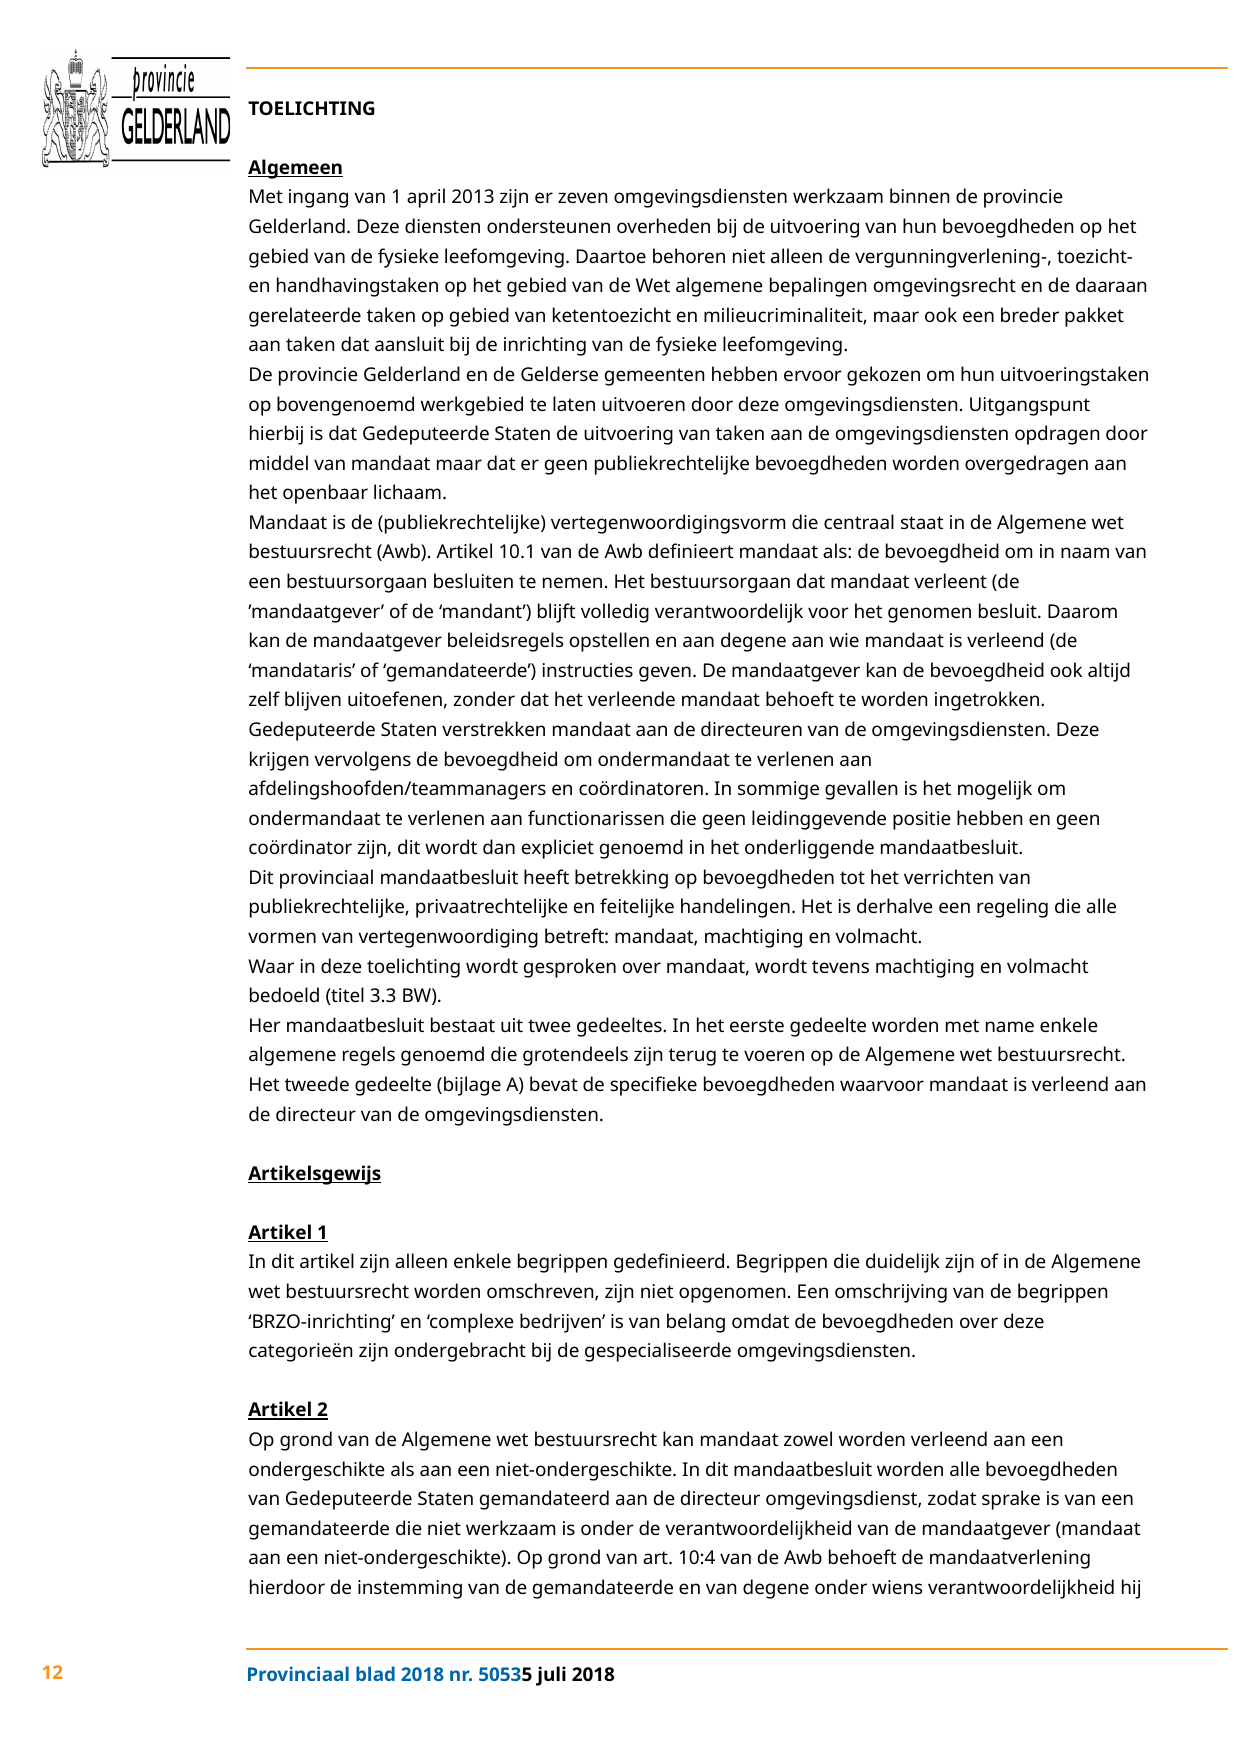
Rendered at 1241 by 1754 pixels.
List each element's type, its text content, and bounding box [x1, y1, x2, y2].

text Algemeen [248, 154, 1152, 180]
text Gedeputeerde Staten verstrekken mandaat aan de directeuren van de omgevingsdiensten. Deze krijgen vervolgens de bevoegdheid om ondermandaat te verlenen aan afdelingshoofden/teammanagers en coördinatoren. In sommige gevallen is het mogelijk om ondermandaat te verlenen aan functionarissen die geen leidinggevende positie hebben en geen coördinator zijn, dit wordt dan expliciet genoemd in het onderliggende mandaatbesluit. [248, 716, 1152, 860]
text Dit provinciaal mandaatbesluit heeft betrekking op bevoegdheden tot het verrichten van publiekrechtelijke, privaatrechtelijke en feitelijke handelingen. Het is derhalve een regeling die alle vormen van vertegenwoordiging betreft: mandaat, machtiging en volmacht. [248, 864, 1152, 949]
text Mandaat is de (publiekrechtelijke) vertegenwoordigingsvorm die centraal staat in de Algemene wet bestuursrecht (Awb). Artikel 10.1 van de Awb definieert mandaat als: de bevoegdheid om in naam van een bestuursorgaan besluiten te nemen. Het bestuursorgaan dat mandaat verleent (de ’mandaatgever’ of de ‘mandant’) blijft volledig verantwoordelijk voor het genomen besluit. Daarom kan de mandaatgever beleidsregels opstellen en aan degene aan wie mandaat is verleend (de ‘mandataris’ of ‘gemandateerde’) instructies geven. De mandaatgever kan de bevoegdheid ook altijd zelf blijven uitoefenen, zonder dat het verleende mandaat behoeft te worden ingetrokken. [248, 509, 1152, 712]
text Met ingang van 1 april 2013 zijn er zeven omgevingsdiensten werkzaam binnen de provincie Gelderland. Deze diensten ondersteunen overheden bij de uitvoering van hun bevoegdheden op het gebied van de fysieke leefomgeving. Daartoe behoren niet alleen de vergunningverlening-, toezicht- en handhavingstaken op het gebied van de Wet algemene bepalingen omgevingsrecht en de daaraan gerelateerde taken op gebied van ketentoezicht en milieucriminaliteit, maar ook een breder pakket aan taken dat aansluit bij de inrichting van de fysieke leefomgeving. [248, 184, 1152, 357]
text Artikel 2 [248, 1397, 1152, 1422]
text Artikel 1 [248, 1219, 1152, 1245]
text Op grond van de Algemene wet bestuursrecht kan mandaat zowel worden verleend aan een ondergeschikte als aan een niet-ondergeschikte. In dit mandaatbesluit worden alle bevoegdheden van Gedeputeerde Staten gemandateerd aan de directeur omgevingsdienst, zodat sprake is van een gemandateerde die niet werkzaam is onder de verantwoordelijkheid van de mandaatgever (mandaat aan een niet-ondergeschikte). Op grond van art. 10:4 van de Awb behoeft de mandaatverlening hierdoor de instemming van de gemandateerde en van degene onder wiens verantwoordelijkheid hij [248, 1426, 1152, 1600]
text Artikelsgewijs [248, 1160, 1152, 1186]
text Waar in deze toelichting wordt gesproken over mandaat, wordt tevens machtiging en volmacht bedoeld (titel 3.3 BW). [248, 953, 1152, 1008]
text In dit artikel zijn alleen enkele begrippen gedefinieerd. Begrippen die duidelijk zijn of in de Algemene wet bestuursrecht worden omschreven, zijn niet opgenomen. Een omschrijving van de begrippen ‘BRZO-inrichting’ en ‘complexe bedrijven’ is van belang omdat de bevoegdheden over deze categorieën zijn ondergebracht bij de gespecialiseerde omgevingsdiensten. [248, 1249, 1152, 1363]
picture [41, 47, 231, 172]
text TOELICHTING [248, 95, 1152, 121]
text De provincie Gelderland en de Gelderse gemeenten hebben ervoor gekozen om hun uitvoeringstaken op bovengenoemd werkgebied te laten uitvoeren door deze omgevingsdiensten. Uitgangspunt hierbij is dat Gedeputeerde Staten de uitvoering van taken aan de omgevingsdiensten opdragen door middel van mandaat maar dat er geen publiekrechtelijke bevoegdheden worden overgedragen aan het openbaar lichaam. [248, 361, 1152, 505]
text Her mandaatbesluit bestaat uit twee gedeeltes. In het eerste gedeelte worden met name enkele algemene regels genoemd die grotendeels zijn terug te voeren op de Algemene wet bestuursrecht. Het tweede gedeelte (bijlage A) bevat de specifieke bevoegdheden waarvoor mandaat is verleend aan de directeur van de omgevingsdiensten. [248, 1012, 1152, 1126]
